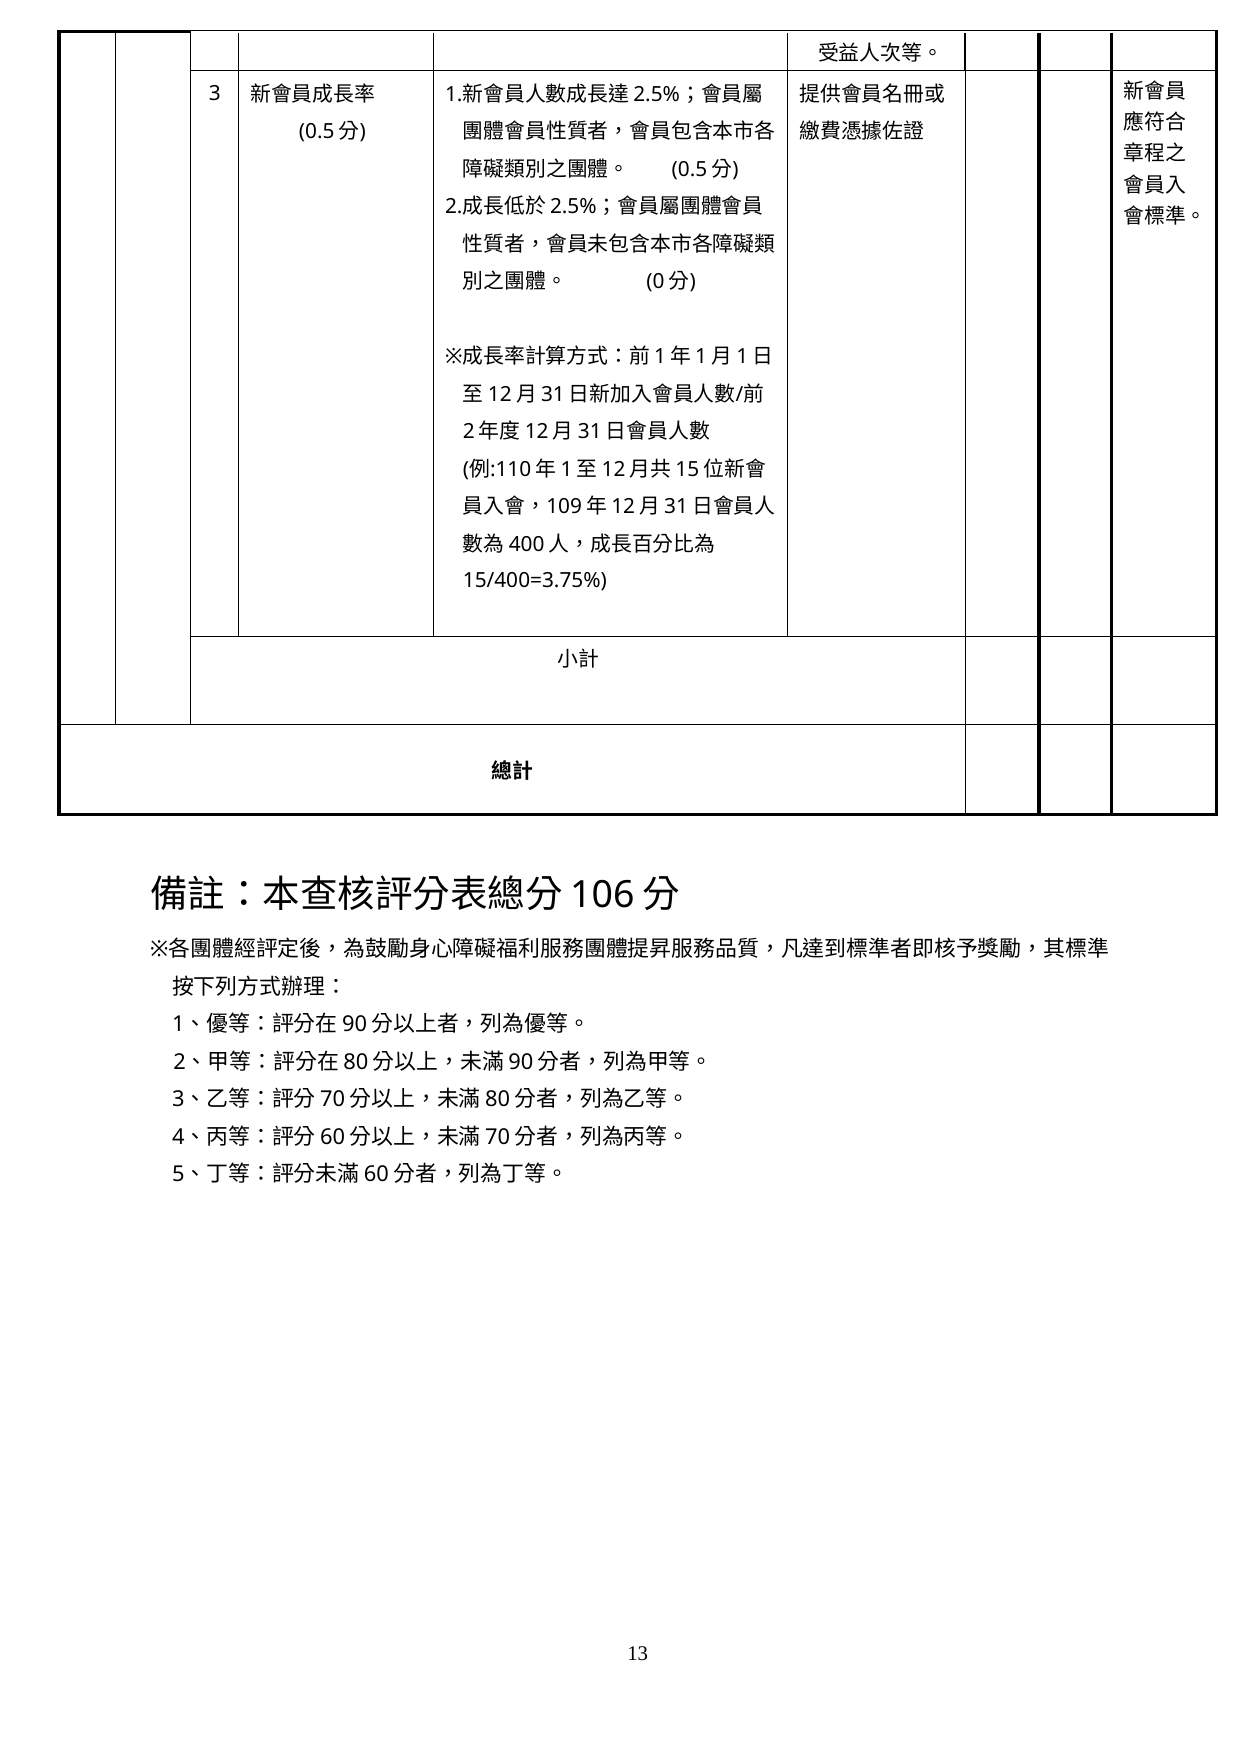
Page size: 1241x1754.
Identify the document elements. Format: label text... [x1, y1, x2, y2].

table_cell 總計 [61, 725, 965, 813]
text 5、丁等：評分未滿60分者，列為丁等。 [150, 1153, 1125, 1191]
table_cell [1039, 31, 1112, 70]
table_cell [965, 31, 1039, 70]
table_cell [239, 31, 433, 70]
text 2、甲等：評分在80分以上，未滿90分者，列為甲等。 [173, 1041, 1125, 1078]
table_cell [1041, 637, 1110, 724]
table_cell 新會員成長率 (0.5分) [239, 71, 433, 636]
table_cell 受益人次等。 [788, 31, 965, 70]
table_cell [1112, 31, 1215, 70]
text ※各團體經評定後，為鼓勵身心障礙福利服務團體提昇服務品質，凡達到標準者即核予獎勵，其標準按下列方式辦理： [150, 928, 1125, 1003]
text 1、優等：評分在90分以上者，列為優等。 [150, 1003, 1125, 1041]
text 3、乙等：評分70分以上，未滿80分者，列為乙等。 [150, 1078, 1125, 1116]
table_cell [1113, 637, 1215, 724]
table_cell [966, 71, 1037, 636]
table_cell [1041, 725, 1110, 813]
table_cell [1041, 71, 1110, 636]
table_cell 3 [191, 71, 238, 636]
text 備註：本查核評分表總分106分 [150, 853, 1125, 928]
table_cell [966, 637, 1037, 724]
text 4、丙等：評分60分以上，未滿70分者，列為丙等。 [150, 1116, 1125, 1153]
table_cell [1113, 725, 1215, 813]
table_cell 提供會員名冊或繳費憑據佐證 [788, 71, 965, 636]
table_cell [191, 31, 239, 70]
table_cell 新會員應符合章程之會員入會標準。 [1113, 71, 1215, 636]
table_cell [434, 31, 788, 70]
table_cell 小計 [191, 637, 965, 724]
table_cell 1.新會員人數成長達2.5%；會員屬團體會員性質者，會員包含本市各障礙類別之團體。 (0.5分) 2.成長低於2.5%；會員屬團體會員性質者，會員未包含本市各障礙類別之團體。 (0分) ※成長率計算方式：前1年1月1日至12月31日新加入會員人數/前2年度12月31日會員人數(例:110年1至12月共15位新會員入會，109年12月31日會員人數為400人，成長百分比為15/400=3.75%) [434, 71, 787, 636]
table_cell [966, 725, 1037, 813]
